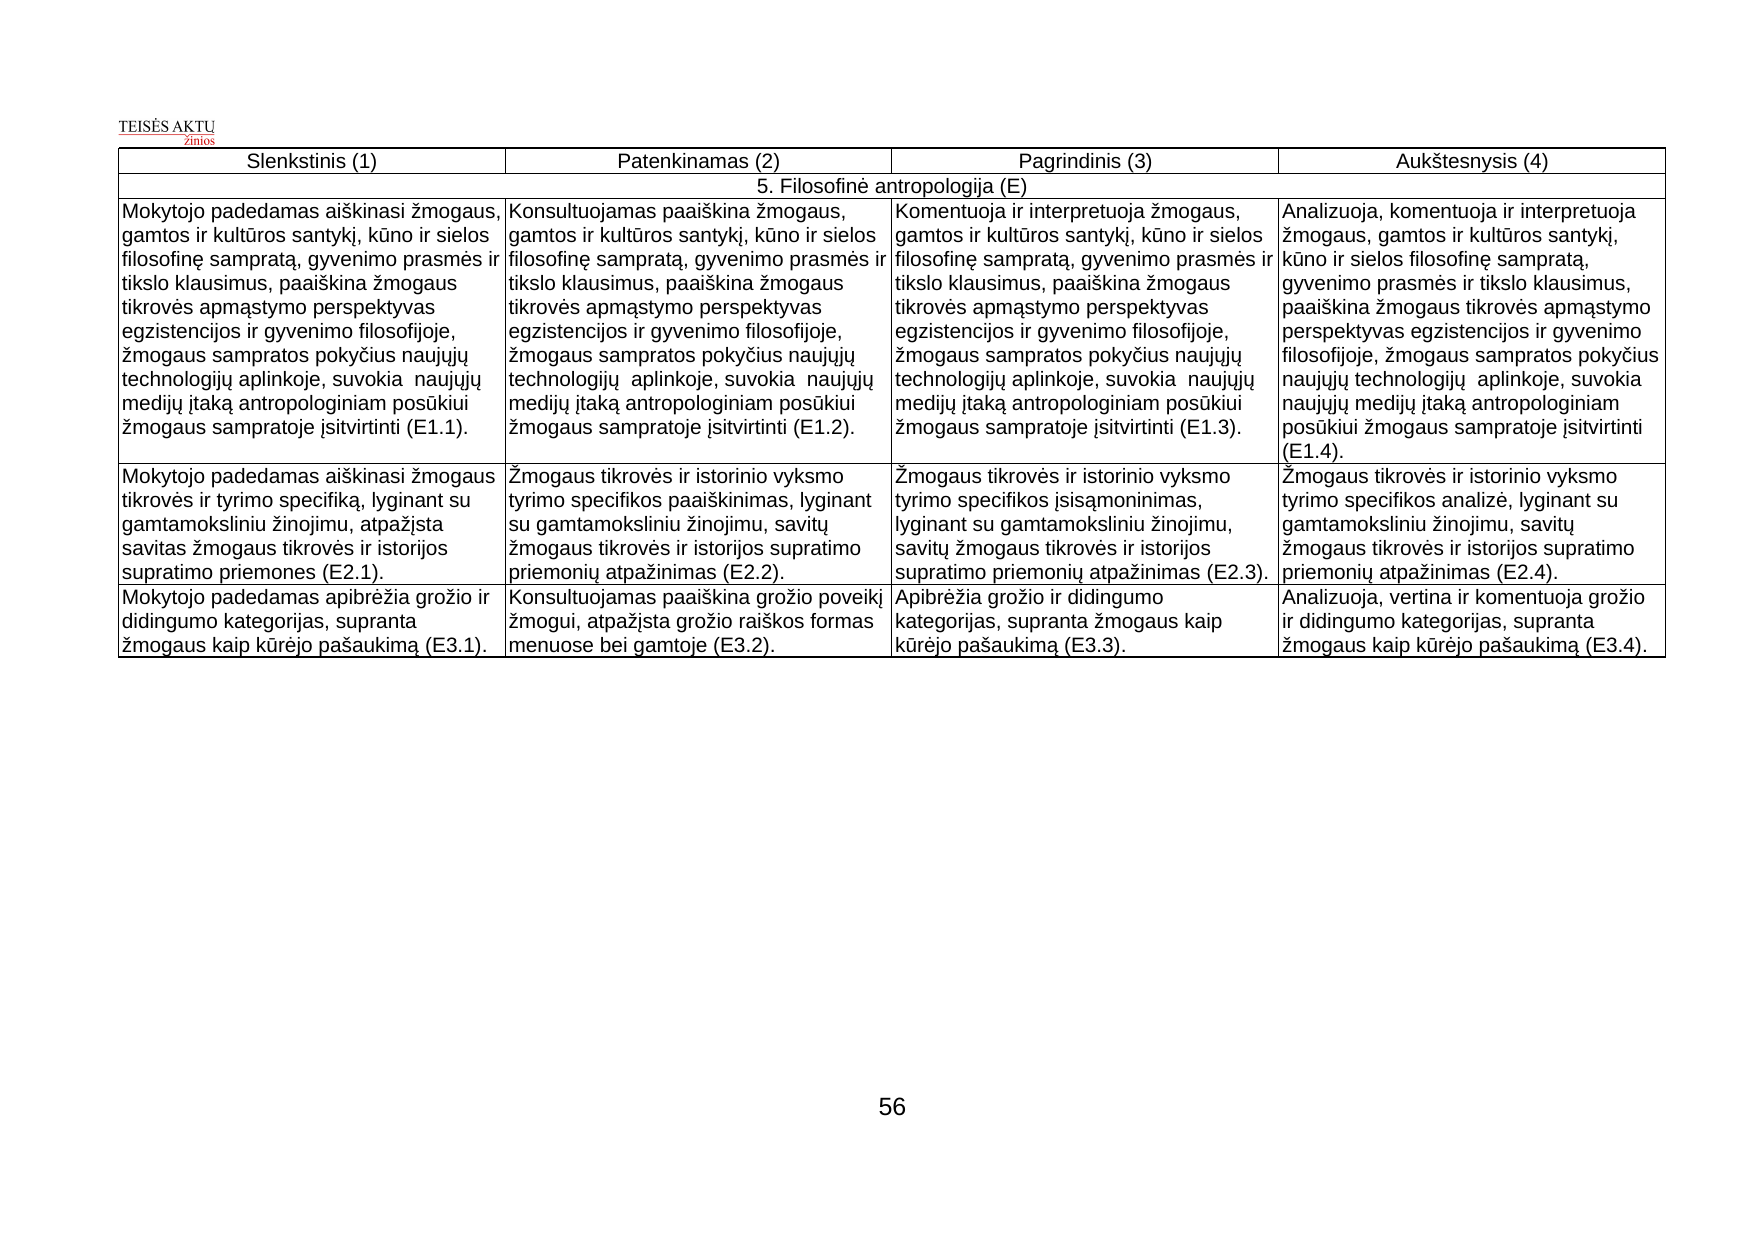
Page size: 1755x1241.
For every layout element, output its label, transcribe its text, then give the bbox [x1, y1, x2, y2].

table_cell Žmogaus tikrovės ir istorinio vyksmo tyrimo specifikos analizė, lyginant su gamtamoksliniu žinojimu, savitų žmogaus tikrovės ir istorijos supratimo priemonių atpažinimas (E2.4). [1279, 464, 1665, 583]
table_cell Analizuoja, vertina ir komentuoja grožio ir didingumo kategorijas, supranta žmogaus kaip kūrėjo pašaukimą (E3.4). [1279, 585, 1665, 656]
table_cell Komentuoja ir interpretuoja žmogaus, gamtos ir kultūros santykį, kūno ir sielos filosofinę sampratą, gyvenimo prasmės ir tikslo klausimus, paaiškina žmogaus tikrovės apmąstymo perspektyvas egzistencijos ir gyvenimo filosofijoje, žmogaus sampratos pokyčius naujųjų technologijų aplinkoje, suvokia naujųjų medijų įtaką antropologiniam posūkiui žmogaus sampratoje įsitvirtinti (E1.3). [892, 199, 1278, 463]
table_cell Mokytojo padedamas aiškinasi žmogaus tikrovės ir tyrimo specifiką, lyginant su gamtamoksliniu žinojimu, atpažįsta savitas žmogaus tikrovės ir istorijos supratimo priemones (E2.1). [119, 464, 505, 583]
table_header Pagrindinis (3) [892, 149, 1278, 173]
table_cell Žmogaus tikrovės ir istorinio vyksmo tyrimo specifikos paaiškinimas, lyginant su gamtamoksliniu žinojimu, savitų žmogaus tikrovės ir istorijos supratimo priemonių atpažinimas (E2.2). [506, 464, 891, 583]
table_cell 5. Filosofinė antropologija (E) [119, 174, 1665, 198]
table_header Slenkstinis (1) [119, 149, 505, 173]
table_cell Žmogaus tikrovės ir istorinio vyksmo tyrimo specifikos įsisąmoninimas, lyginant su gamtamoksliniu žinojimu, savitų žmogaus tikrovės ir istorijos supratimo priemonių atpažinimas (E2.3). [892, 464, 1278, 583]
table_cell Apibrėžia grožio ir didingumo kategorijas, supranta žmogaus kaip kūrėjo pašaukimą (E3.3). [892, 585, 1278, 656]
table_header Patenkinamas (2) [506, 149, 891, 173]
table_cell Mokytojo padedamas aiškinasi žmogaus, gamtos ir kultūros santykį, kūno ir sielos filosofinę sampratą, gyvenimo prasmės ir tikslo klausimus, paaiškina žmogaus tikrovės apmąstymo perspektyvas egzistencijos ir gyvenimo filosofijoje, žmogaus sampratos pokyčius naujųjų technologijų aplinkoje, suvokia naujųjų medijų įtaką antropologiniam posūkiui žmogaus sampratoje įsitvirtinti (E1.1). [119, 199, 505, 463]
table_cell Konsultuojamas paaiškina žmogaus, gamtos ir kultūros santykį, kūno ir sielos filosofinę sampratą, gyvenimo prasmės ir tikslo klausimus, paaiškina žmogaus tikrovės apmąstymo perspektyvas egzistencijos ir gyvenimo filosofijoje, žmogaus sampratos pokyčius naujųjų technologijų aplinkoje, suvokia naujųjų medijų įtaką antropologiniam posūkiui žmogaus sampratoje įsitvirtinti (E1.2). [506, 199, 891, 463]
table_cell Konsultuojamas paaiškina grožio poveikį žmogui, atpažįsta grožio raiškos formas menuose bei gamtoje (E3.2). [506, 585, 891, 656]
table_header Aukštesnysis (4) [1279, 149, 1665, 173]
table_cell Analizuoja, komentuoja ir interpretuoja žmogaus, gamtos ir kultūros santykį, kūno ir sielos filosofinę sampratą, gyvenimo prasmės ir tikslo klausimus, paaiškina žmogaus tikrovės apmąstymo perspektyvas egzistencijos ir gyvenimo filosofijoje, žmogaus sampratos pokyčius naujųjų technologijų aplinkoje, suvokia naujųjų medijų įtaką antropologiniam posūkiui žmogaus sampratoje įsitvirtinti (E1.4). [1279, 199, 1665, 463]
table_cell Mokytojo padedamas apibrėžia grožio ir didingumo kategorijas, supranta žmogaus kaip kūrėjo pašaukimą (E3.1). [119, 585, 505, 656]
